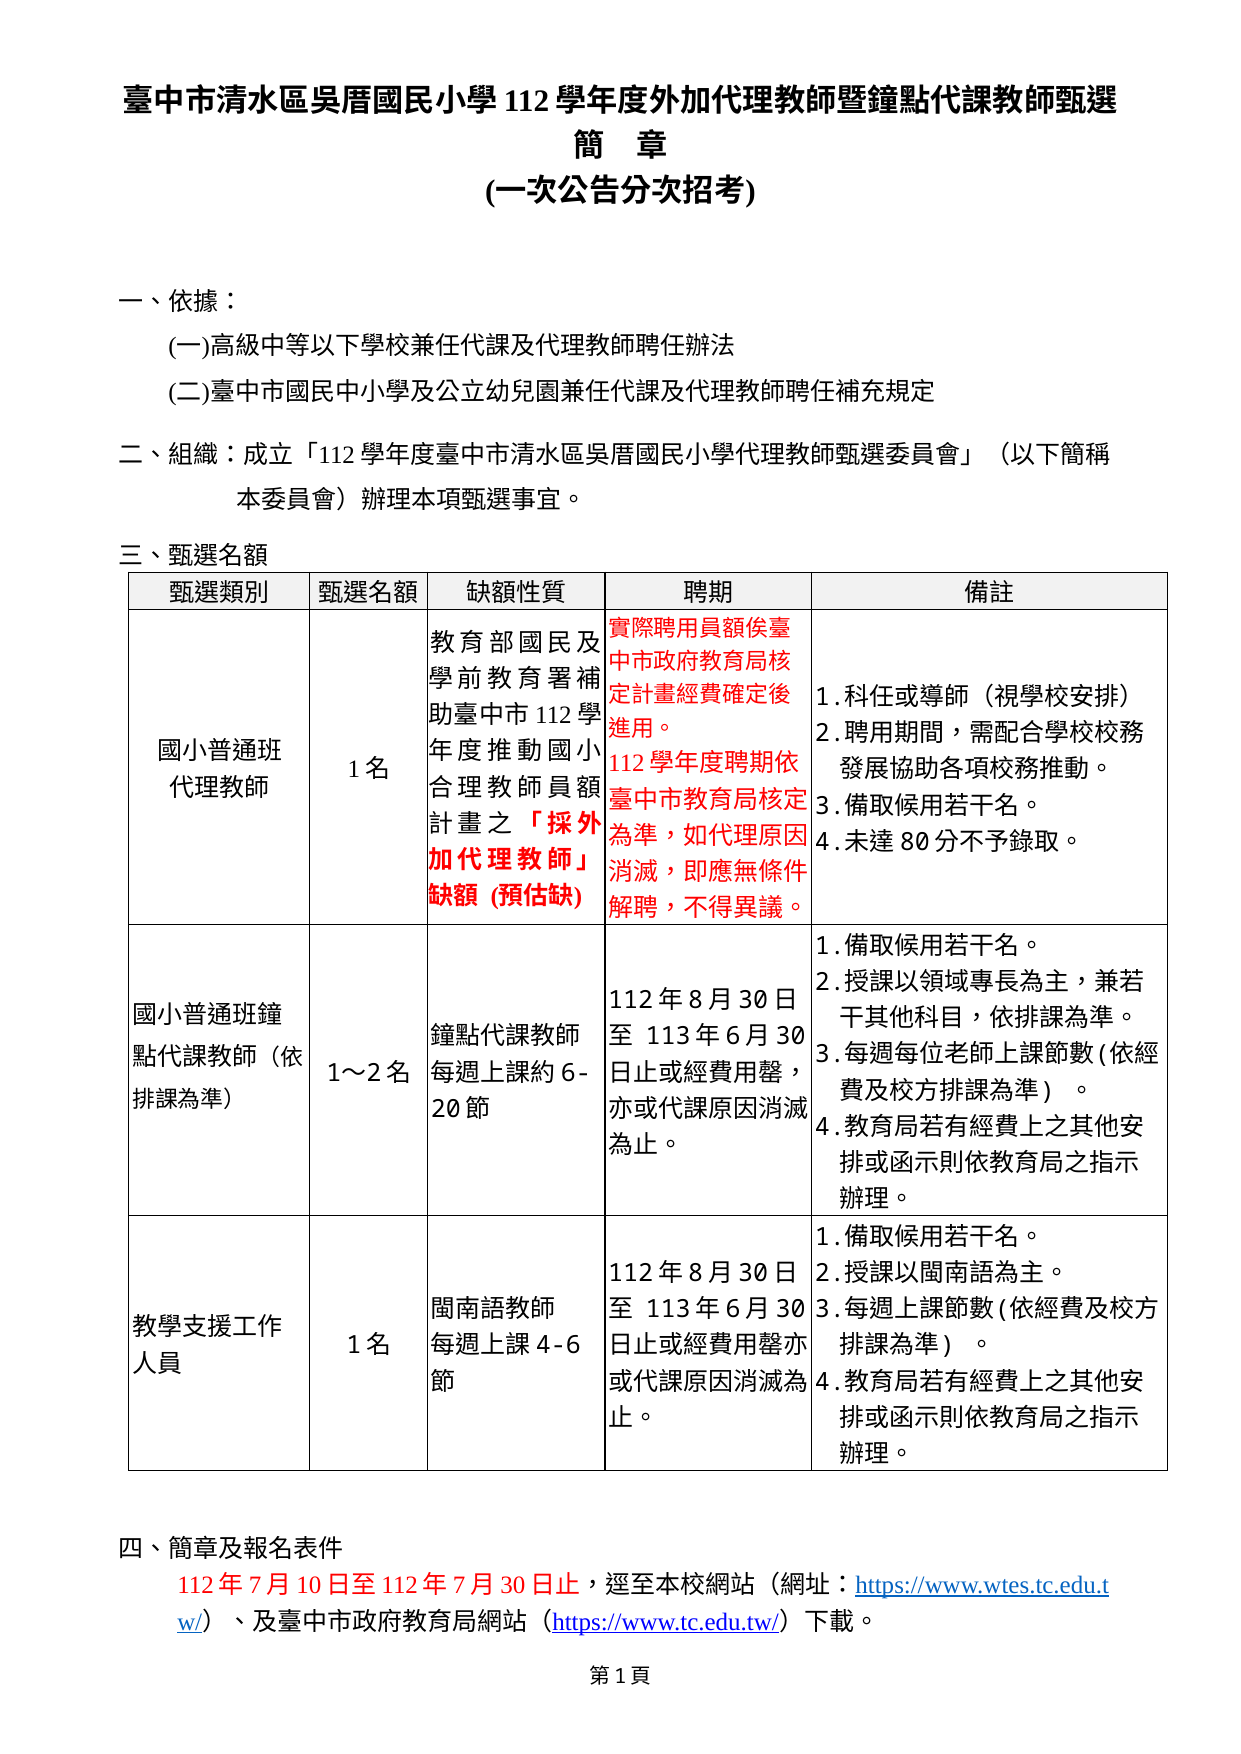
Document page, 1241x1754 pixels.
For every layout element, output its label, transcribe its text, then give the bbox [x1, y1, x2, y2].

table_cell 教學支援工作人員 [129, 1216, 309, 1470]
text (一)高級中等以下學校兼任代課及代理教師聘任辦法 [143, 317, 1122, 363]
table_header 甄選名額 [310, 573, 427, 609]
text 臺中市清水區吳厝國民小學112學年度外加代理教師暨鐘點代課教師甄選簡 章 [118, 75, 1122, 165]
table_cell 1～2名 [310, 925, 427, 1215]
table_cell 112年8月30日至 113年6月30日止或經費用罄亦或代課原因消滅為止。 [606, 1216, 811, 1470]
table_cell 閩南語教師 每週上課4-6節 [428, 1216, 604, 1470]
table_cell 1.備取候用若干名。 2.授課以領域專長為主，兼若干其他科目，依排課為準。 3.每週每位老師上課節數(依經費及校方排課為準) 。 4.教育局若有經費上之其他安排或函示則依教育局之指示辦理。 [812, 925, 1167, 1215]
text (一次公告分次招考) [118, 165, 1122, 211]
table_header 備註 [812, 573, 1167, 609]
table_header 甄選類別 [129, 573, 309, 609]
table_cell 112年8月30日至 113年6月30日止或經費用罄，亦或代課原因消滅為止。 [606, 925, 811, 1215]
table_cell 1.科任或導師（視學校安排） 2.聘用期間，需配合學校校務發展協助各項校務推動。 3.備取候用若干名。 4.未達80分不予錄取。 [812, 610, 1167, 924]
table_cell 實際聘用員額俟臺中市政府教育局核定計畫經費確定後進用。 112學年度聘期依臺中市教育局核定為準，如代理原因消滅，即應無條件解聘，不得異議。 [606, 610, 811, 924]
table_cell 1名 [310, 1216, 427, 1470]
table_header 聘期 [606, 573, 811, 609]
table_cell 教育部國民及學前教育署補助臺中市112學年度推動國小合理教師員額計畫之「採外加代理教師」缺額 (預估缺) [428, 610, 604, 924]
text 二、組織：成立「112學年度臺中市清水區吳厝國民小學代理教師甄選委員會」（以下簡稱本委員會）辦理本項甄選事宜。 [118, 426, 1122, 518]
table_cell 國小普通班鐘點代課教師（依排課為準） [129, 925, 309, 1215]
table_cell 1名 [310, 610, 427, 924]
table_cell 鐘點代課教師 每週上課約6-20節 [428, 925, 604, 1215]
text 四、簡章及報名表件 112年7月10日至112年7月30日止，逕至本校網站（網址：https://www.wtes.tc.edu.tw/）、及臺中市政府教育局網站（https://www.tc.edu.tw/）下載。 [118, 1528, 1122, 1637]
table_cell 國小普通班 代理教師 [129, 610, 309, 924]
text 一、依據： [118, 281, 1122, 317]
table_cell 1.備取候用若干名。 2.授課以閩南語為主。 3.每週上課節數(依經費及校方排課為準) 。 4.教育局若有經費上之其他安排或函示則依教育局之指示辦理。 [812, 1216, 1167, 1470]
text (二)臺中市國民中小學及公立幼兒園兼任代課及代理教師聘任補充規定 [143, 363, 1122, 409]
table_header 缺額性質 [428, 573, 604, 609]
text 三、甄選名額 [118, 535, 1122, 572]
